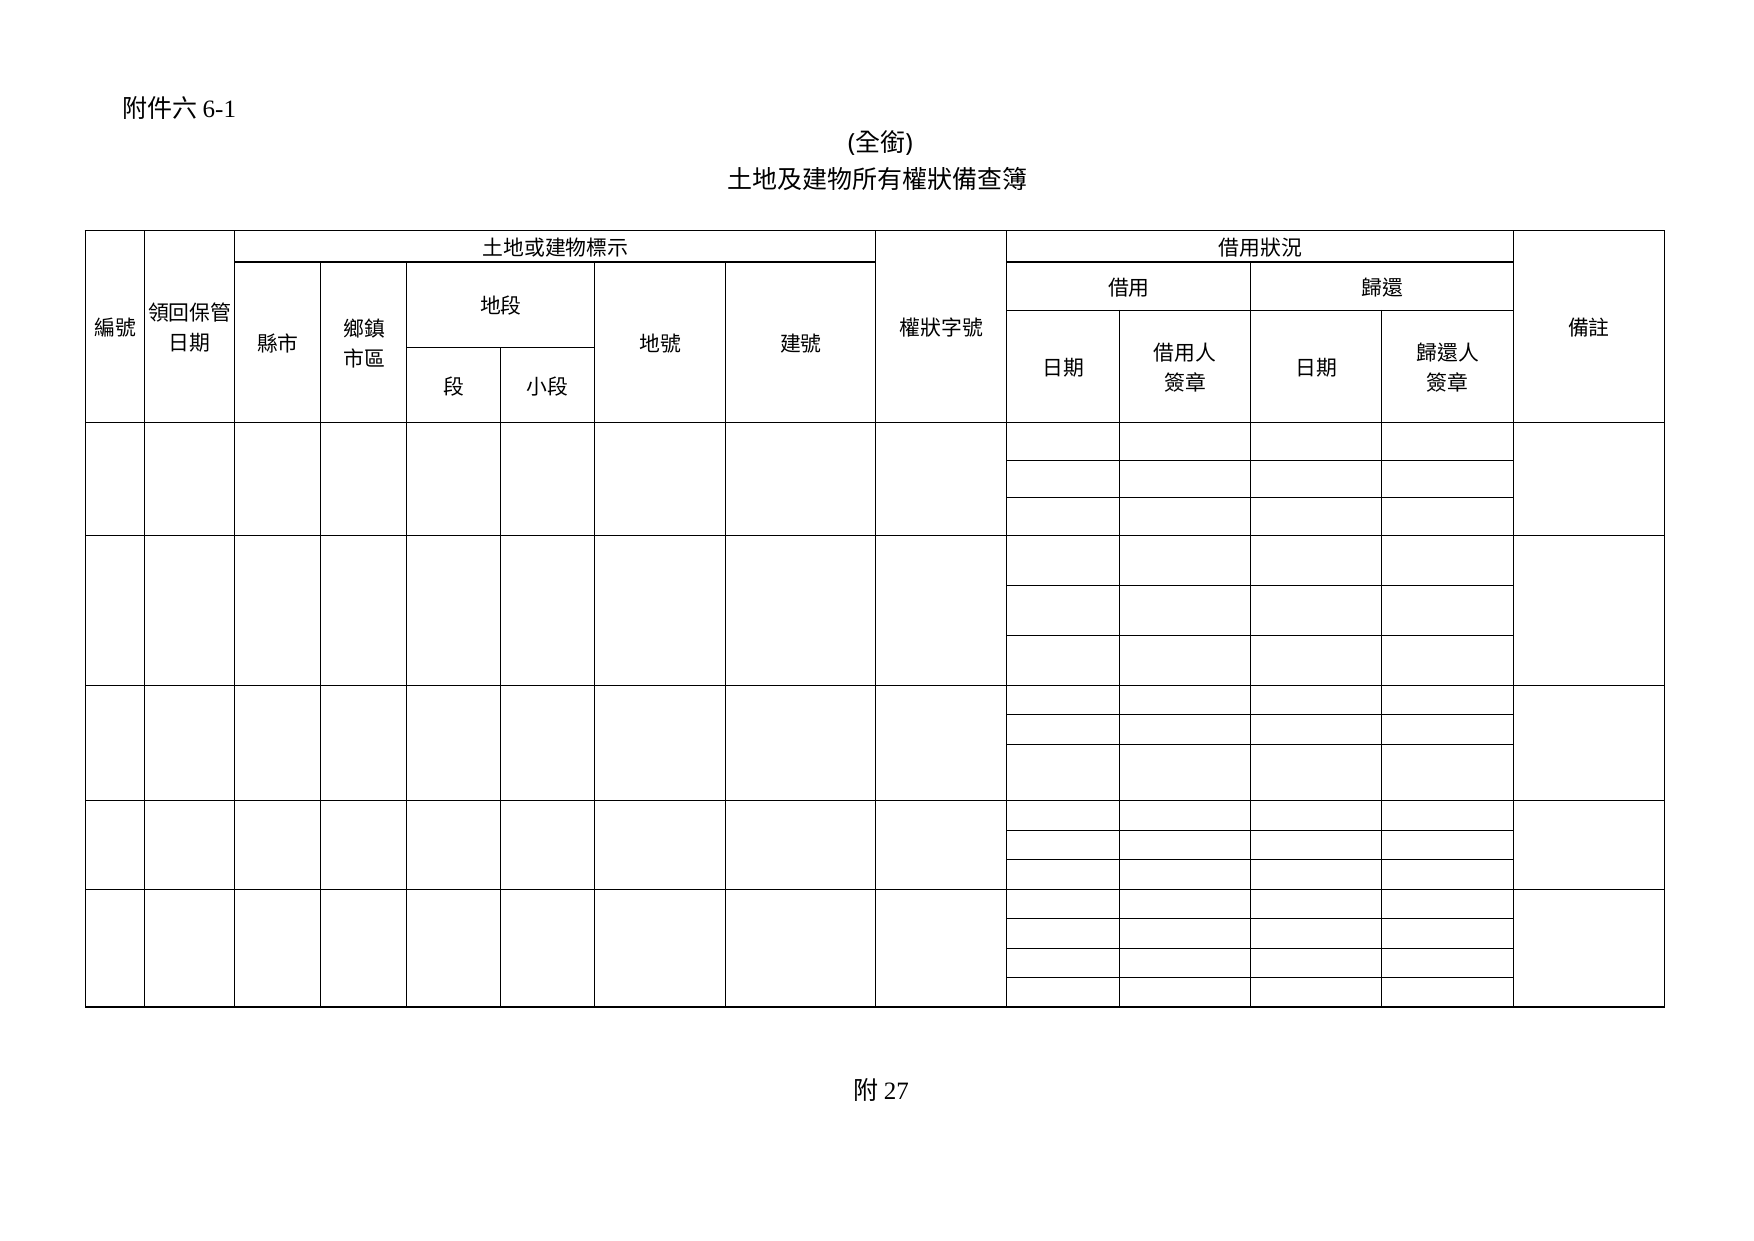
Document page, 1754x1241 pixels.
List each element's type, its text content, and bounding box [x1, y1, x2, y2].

text 土地及建物所有權狀備查簿 [89, 160, 1665, 196]
text 附件六6-1 [122, 88, 242, 125]
table_cell [1251, 745, 1381, 800]
table_cell 縣市 [235, 263, 320, 422]
table_cell [1514, 686, 1664, 800]
table_cell [1382, 423, 1513, 460]
table_cell [1120, 801, 1250, 829]
table_cell [1382, 801, 1513, 829]
table_cell [1120, 686, 1250, 714]
table_cell [876, 801, 1006, 888]
table_cell [876, 423, 1006, 535]
table_cell [1120, 536, 1250, 585]
table_cell [1382, 949, 1513, 977]
table_cell [1251, 890, 1381, 918]
table_cell [501, 801, 594, 888]
table_cell [1120, 461, 1250, 497]
table_cell [321, 890, 406, 1006]
table_cell [1120, 949, 1250, 977]
table_cell [1251, 919, 1381, 947]
table_cell 鄉鎮 市區 [321, 263, 406, 422]
table_cell [1514, 423, 1664, 535]
table_cell [1007, 949, 1119, 977]
table_cell [876, 686, 1006, 800]
table_cell [1251, 498, 1381, 535]
table_cell [1251, 423, 1381, 460]
table_cell [1007, 890, 1119, 918]
table_cell [86, 536, 144, 685]
table_cell [1251, 831, 1381, 859]
table_cell [726, 536, 875, 685]
table_cell [1382, 686, 1513, 714]
table_cell [235, 423, 320, 535]
table_cell 歸還 [1251, 263, 1513, 310]
table_cell [1382, 831, 1513, 859]
table_cell [1120, 586, 1250, 635]
table_cell [1120, 636, 1250, 685]
table_cell [1120, 860, 1250, 888]
table_cell [839, 1063, 932, 1119]
table_cell [501, 423, 594, 535]
table_cell 借用人 簽章 [1120, 311, 1250, 422]
table_cell 日期 [1007, 311, 1119, 422]
table_cell [1382, 498, 1513, 535]
table_cell [145, 686, 234, 800]
table_cell [1251, 801, 1381, 829]
table_cell [86, 801, 144, 888]
table_cell [1251, 715, 1381, 744]
table_header 土地或建物標示 [235, 231, 875, 261]
table_cell [1251, 949, 1381, 977]
table_cell [1007, 978, 1119, 1006]
table_cell [235, 801, 320, 888]
table_cell 地號 [595, 263, 725, 422]
table_cell [876, 536, 1006, 685]
table_cell [235, 686, 320, 800]
table_cell [1120, 498, 1250, 535]
table_cell [321, 686, 406, 800]
table_cell [1251, 978, 1381, 1006]
table_cell 小段 [501, 348, 594, 422]
table_cell [1007, 536, 1119, 585]
table_cell [726, 890, 875, 1006]
table_cell [1007, 461, 1119, 497]
table_cell [1007, 715, 1119, 744]
table_cell [145, 423, 234, 535]
table_cell [1007, 801, 1119, 829]
table_cell [407, 423, 500, 535]
table_cell [1007, 498, 1119, 535]
table_cell [1251, 636, 1381, 685]
table_header 領回保管日期 [145, 231, 234, 422]
table_cell [501, 890, 594, 1006]
table_cell 建號 [726, 263, 875, 422]
table_cell [1382, 860, 1513, 888]
table_cell [501, 536, 594, 685]
table_cell 借用 [1007, 263, 1250, 310]
table_cell [235, 890, 320, 1006]
table_cell [595, 801, 725, 888]
table_cell [1382, 978, 1513, 1006]
table_cell [1120, 715, 1250, 744]
table_cell 段 [407, 348, 500, 422]
table_cell [1514, 890, 1664, 1006]
table_cell [876, 890, 1006, 1006]
table_cell 歸還人 簽章 [1382, 311, 1513, 422]
table_cell 地段 [407, 263, 594, 347]
table_cell [1382, 636, 1513, 685]
table_cell [1007, 919, 1119, 947]
table_cell [1120, 919, 1250, 947]
table_cell [1382, 745, 1513, 800]
table_cell [1120, 890, 1250, 918]
table_header 備註 [1514, 231, 1664, 422]
table_cell [86, 686, 144, 800]
table_cell [1120, 831, 1250, 859]
table_cell [595, 890, 725, 1006]
table_cell [321, 801, 406, 888]
table_cell [1514, 536, 1664, 685]
table_cell [595, 536, 725, 685]
table_cell [407, 686, 500, 800]
table_cell [1120, 745, 1250, 800]
table_cell [235, 536, 320, 685]
table_cell [1007, 423, 1119, 460]
table_cell [595, 423, 725, 535]
table_cell [1007, 586, 1119, 635]
table_cell [1007, 636, 1119, 685]
table_cell [726, 801, 875, 888]
table_cell [86, 423, 144, 535]
table_cell [1514, 801, 1664, 888]
table_cell [145, 801, 234, 888]
table_header 借用狀況 [1007, 231, 1513, 261]
table_header 權狀字號 [876, 231, 1006, 422]
table_cell [1251, 586, 1381, 635]
table_cell [1382, 919, 1513, 947]
table_cell [1007, 686, 1119, 714]
table_cell [145, 536, 234, 685]
table_cell [1251, 536, 1381, 585]
table_cell [1382, 586, 1513, 635]
table_cell [1007, 831, 1119, 859]
table_cell [1007, 860, 1119, 888]
table_cell [1382, 536, 1513, 585]
table_cell [726, 423, 875, 535]
table_cell [1251, 686, 1381, 714]
table_cell [86, 890, 144, 1006]
table_cell [1382, 461, 1513, 497]
table_cell [407, 801, 500, 888]
table_cell [1251, 461, 1381, 497]
table_cell [1120, 423, 1250, 460]
table_cell [1007, 745, 1119, 800]
table_cell [595, 686, 725, 800]
table_cell [321, 423, 406, 535]
table_cell [321, 536, 406, 685]
table_cell [1382, 890, 1513, 918]
table_cell [1382, 715, 1513, 744]
table_cell [407, 890, 500, 1006]
table_header 編號 [86, 231, 144, 422]
table_cell [726, 686, 875, 800]
table_cell [1120, 978, 1250, 1006]
table_cell [407, 536, 500, 685]
text (全銜) [89, 81, 1665, 160]
table_cell [501, 686, 594, 800]
table_cell [145, 890, 234, 1006]
table_cell 日期 [1251, 311, 1381, 422]
table_cell [1251, 860, 1381, 888]
